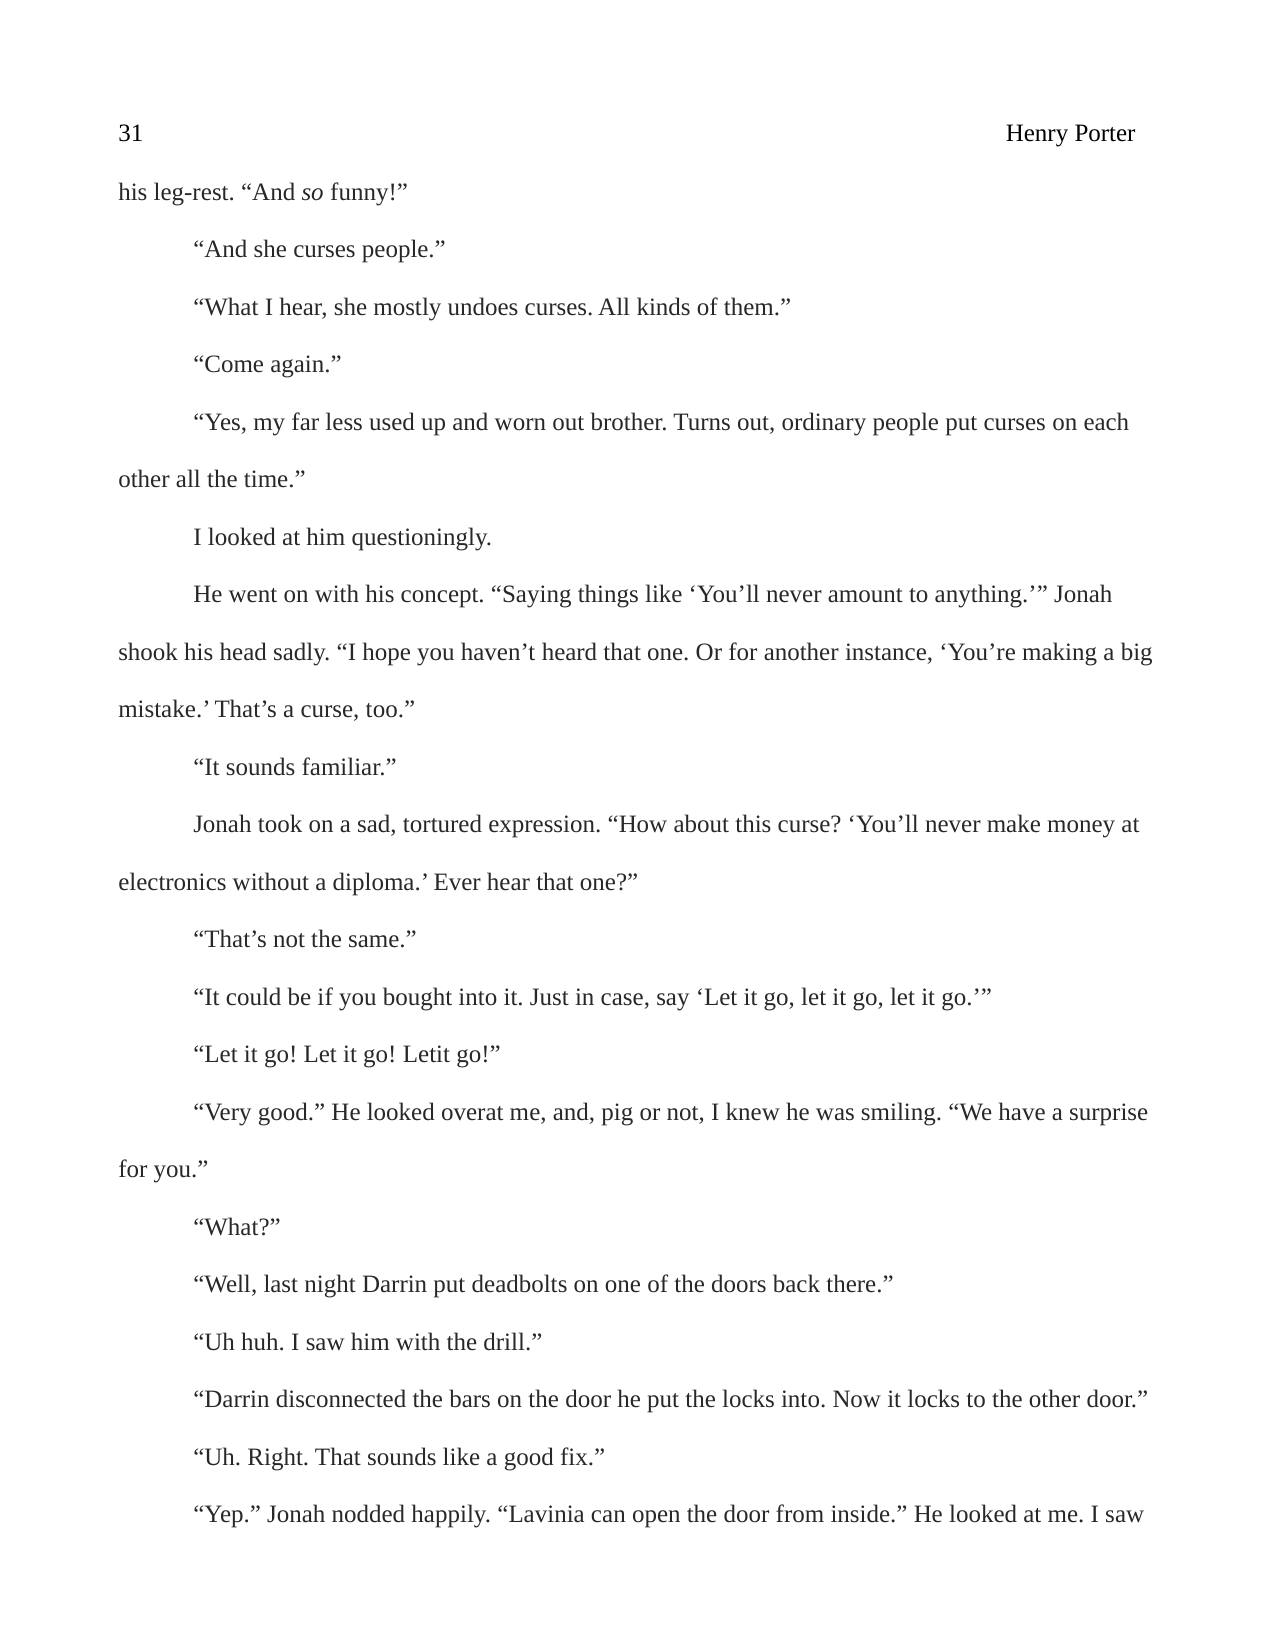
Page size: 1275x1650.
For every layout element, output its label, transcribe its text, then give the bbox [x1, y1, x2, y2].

text Jonah took on a sad, tortured expression. “How about this curse? ‘You’ll never make money at electronics without a diploma.’ Ever hear that one?” [118, 809, 1157, 896]
text “Darrin disconnected the bars on the door he put the locks into. Now it locks to the other door.” [118, 1384, 1157, 1413]
text “Well, last night Darrin put deadbolts on one of the doors back there.” [118, 1269, 1157, 1298]
text “And she curses people.” [118, 234, 1157, 263]
text “That’s not the same.” [118, 924, 1157, 953]
text I looked at him questioningly. [118, 522, 1157, 551]
text “Come again.” [118, 349, 1157, 378]
text “What?” [118, 1212, 1157, 1241]
text his leg-rest. “And so funny!” [118, 177, 1157, 206]
text “Let it go! Let it go! Letit go!” [118, 1039, 1157, 1068]
text He went on with his concept. “Saying things like ‘You’ll never amount to anything.’” Jonah shook his head sadly. “I hope you haven’t heard that one. Or for another instance, ‘You’re making a big mistake.’ That’s a curse, too.” [118, 579, 1157, 723]
text “It sounds familiar.” [118, 752, 1157, 781]
text “Uh huh. I saw him with the drill.” [118, 1327, 1157, 1356]
text “Yep.” Jonah nodded happily. “Lavinia can open the door from inside.” He looked at me. I saw [118, 1499, 1157, 1528]
text “Uh. Right. That sounds like a good fix.” [118, 1442, 1157, 1471]
text “Yes, my far less used up and worn out brother. Turns out, ordinary people put curses on each other all the time.” [118, 407, 1157, 493]
text “Very good.” He looked overat me, and, pig or not, I knew he was smiling. “We have a surprise for you.” [118, 1097, 1157, 1183]
text “It could be if you bought into it. Just in case, say ‘Let it go, let it go, let it go.’” [118, 982, 1157, 1011]
text “What I hear, she mostly undoes curses. All kinds of them.” [118, 292, 1157, 321]
